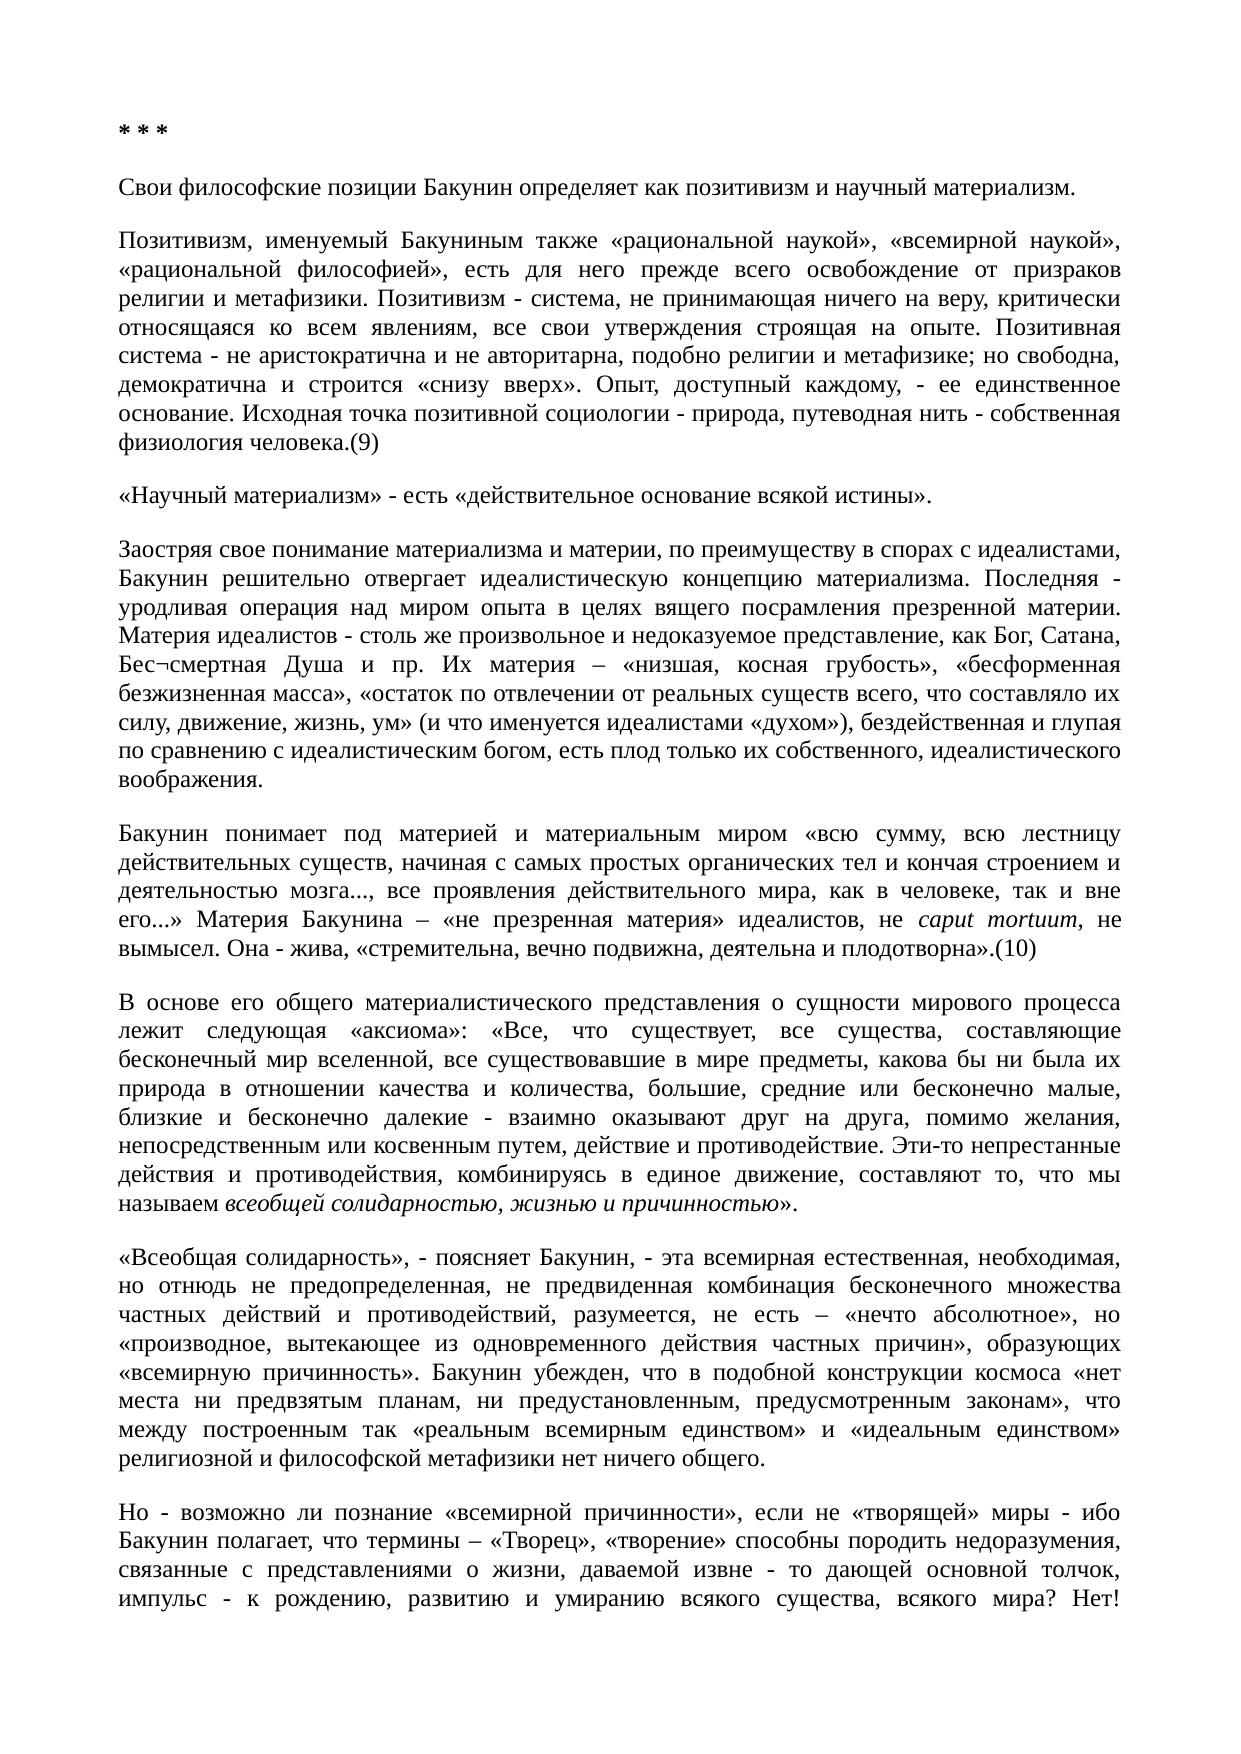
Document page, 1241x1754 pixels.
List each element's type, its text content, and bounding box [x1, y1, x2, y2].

text В основе его общего материалистического представления о сущности мирового процесса лежит следующая «аксиома»: «Все, что существует, все существа, составляющие бесконечный мир вселенной, все существовавшие в мире предметы, какова бы ни была их природа в отношении качества и количества, большие, средние или бесконечно малые, близкие и бесконечно далекие - взаимно оказывают друг на друга, помимо желания, непосредственным или косвенным путем, действие и противодействие. Эти-то непрестанные действия и противодействия, комбинируясь в единое движение, составляют то, что мы называем всеобщей солидарностью, жизнью и причинностью». [118, 987, 1122, 1217]
text Свои философские позиции Бакунин определяет как позитивизм и научный материализм. [118, 172, 1122, 201]
text «Научный материализм» - есть «действительное основание всякой истины». [118, 481, 1122, 509]
text Заостряя свое понимание материализма и материи, по преимуществу в спорах с идеалистами, Бакунин решительно отвергает идеалистическую концепцию материализма. Последняя - уродливая операция над миром опыта в целях вящего посрамления презренной материи. Материя идеалистов - столь же произвольное и недоказуемое представление, как Бог, Сатана, Бес¬смертная Душа и пр. Их материя – «низшая, косная грубость», «бесформенная безжизненная масса», «остаток по отвлечении от реальных существ всего, что составляло их силу, движение, жизнь, ум» (и что именуется идеалистами «духом»), бездейственная и глупая по сравнению с идеалистическим богом, есть плод только их собственного, идеалистического воображения. [118, 534, 1122, 793]
text Позитивизм, именуемый Бакуниным также «рациональной наукой», «всемирной наукой», «рациональной философией», есть для него прежде всего освобождение от призраков религии и метафизики. Позитивизм - система, не принимающая ничего на веру, критически относящаяся ко всем явлениям, все свои утверждения строящая на опыте. Позитивная система - не аристократична и не авторитарна, подобно религии и метафизике; но свободна, демократична и строится «снизу вверх». Опыт, доступный каждому, - ее единственное основание. Исходная точка позитивной социологии - природа, путеводная нить - собственная физиология человека.(9) [118, 226, 1122, 456]
text Но - возможно ли познание «всемирной причинности», если не «творящей» миры - ибо Бакунин полагает, что термины – «Творец», «творение» способны породить недоразумения, связанные с представлениями о жизни, даваемой извне - то дающей основной толчок, импульс - к рождению, развитию и умиранию всякого существа, всякого мира? Нет! [118, 1497, 1122, 1612]
text Бакунин понимает под материей и материальным миром «всю сумму, всю лестницу действительных существ, начиная с самых простых органических тел и кончая строением и деятельностью мозга..., все проявления действительного мира, как в человеке, так и вне его...» Материя Бакунина – «не презренная материя» идеалистов, не caput mortuum, не вымысел. Она - жива, «стремительна, вечно подвижна, деятельна и плодотворна».(10) [118, 818, 1122, 962]
text «Всеобщая солидарность», - поясняет Бакунин, - эта всемирная естественная, необходимая, но отнюдь не предопределенная, не предвиденная комбинация бесконечного множества частных действий и противодействий, разумеется, не есть – «нечто абсолютное», но «производное, вытекающее из одновременного действия частных причин», образующих «всемирную причинность». Бакунин убежден, что в подобной конструкции космоса «нет места ни предвзятым планам, ни предустановленным, предусмотренным законам», что между построенным так «реальным всемирным единством» и «идеальным единством» религиозной и философской метафизики нет ничего общего. [118, 1242, 1122, 1472]
text * * * [118, 118, 1122, 147]
